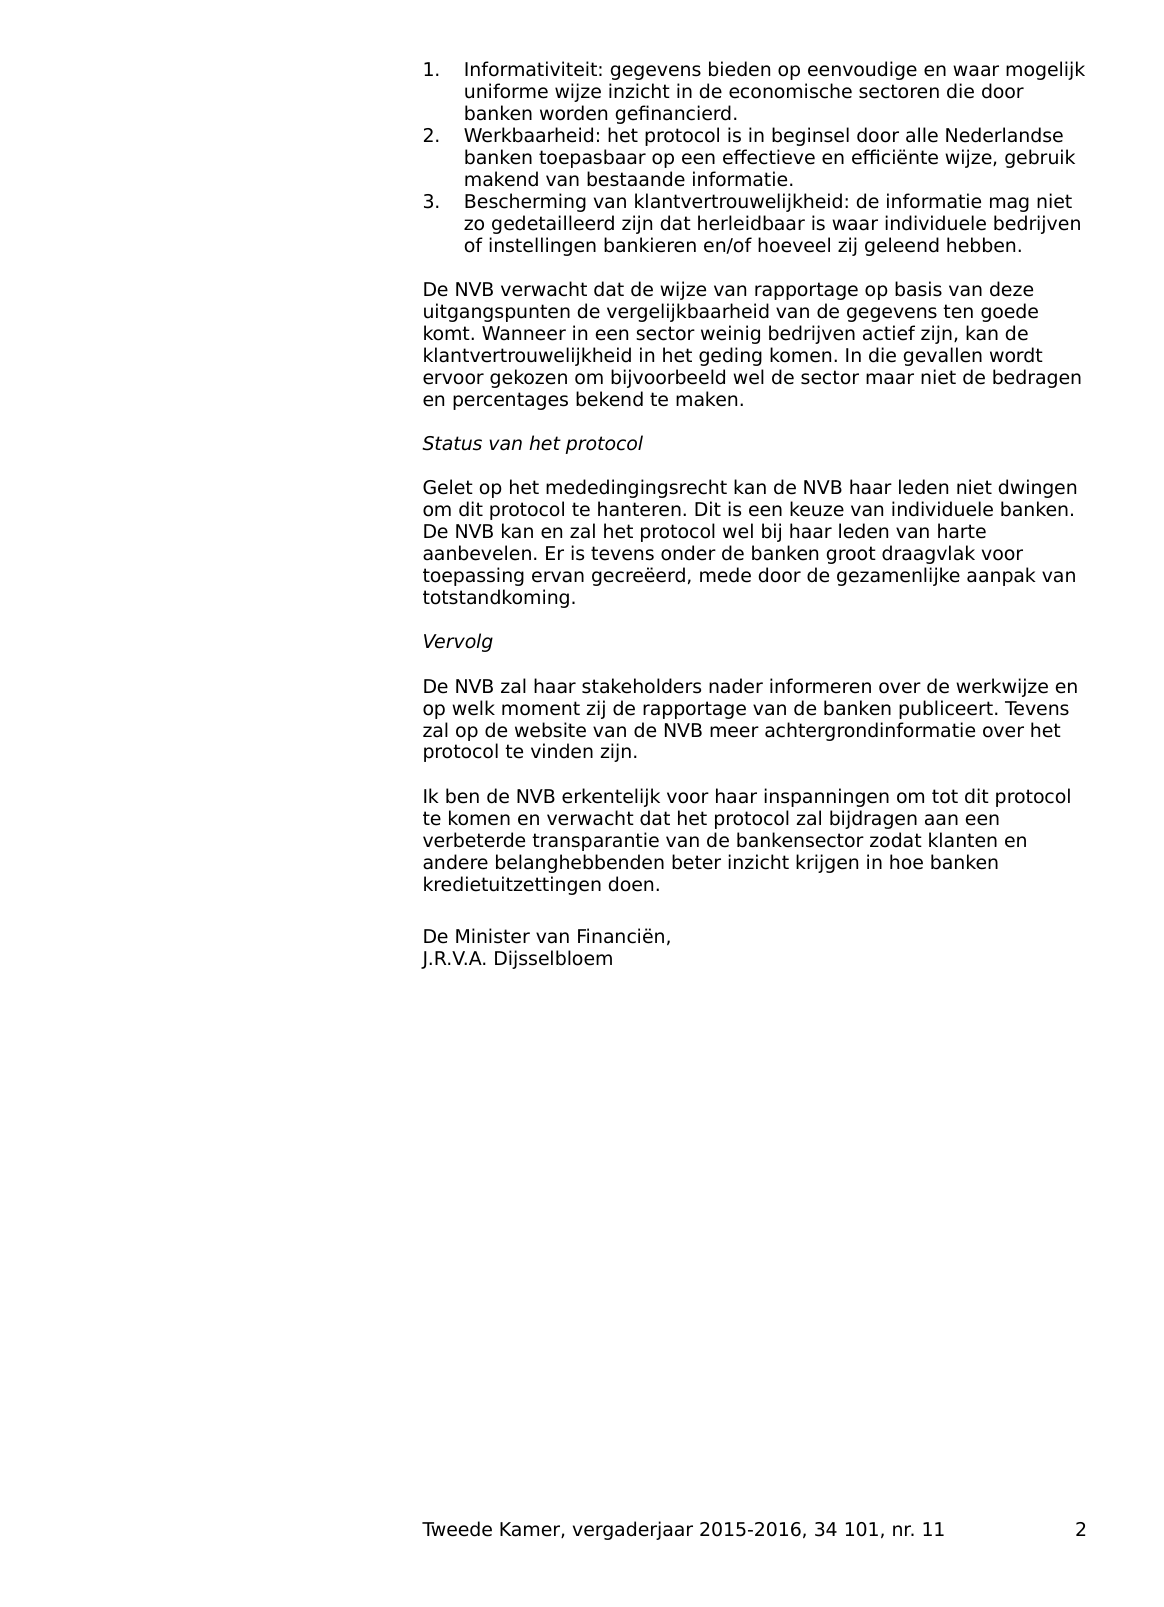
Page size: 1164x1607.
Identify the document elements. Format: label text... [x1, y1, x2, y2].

text De NVB verwacht dat de wijze van rapportage op basis van deze uitgangspunten de vergelijkbaarheid van de gegevens ten goede komt. Wanneer in een sector weinig bedrijven actief zijn, kan de klantvertrouwelijkheid in het geding komen. In die gevallen wordt ervoor gekozen om bijvoorbeeld wel de sector maar niet de bedragen en percentages bekend te maken. [422, 279, 1087, 411]
subtitle Status van het protocol [422, 433, 1087, 455]
text Gelet op het mededingingsrecht kan de NVB haar leden niet dwingen om dit protocol te hanteren. Dit is een keuze van individuele banken. De NVB kan en zal het protocol wel bij haar leden van harte aanbevelen. Er is tevens onder de banken groot draagvlak voor toepassing ervan gecreëerd, mede door de gezamenlijke aanpak van totstandkoming. [422, 477, 1087, 609]
text 1. Informativiteit: gegevens bieden op eenvoudige en waar mogelijk uniforme wijze inzicht in de economische sectoren die door banken worden gefinancierd. [422, 59, 1087, 125]
text De Minister van Financiën, J.R.V.A. Dijsselbloem [422, 926, 1087, 969]
text De NVB zal haar stakeholders nader informeren over de werkwijze en op welk moment zij de rapportage van de banken publiceert. Tevens zal op de website van de NVB meer achtergrondinformatie over het protocol te vinden zijn. [422, 676, 1087, 763]
subtitle Vervolg [422, 631, 1087, 653]
text 2. Werkbaarheid: het protocol is in beginsel door alle Nederlandse banken toepasbaar op een effectieve en efficiënte wijze, gebruik makend van bestaande informatie. [422, 125, 1087, 191]
text Ik ben de NVB erkentelijk voor haar inspanningen om tot dit protocol te komen en verwacht dat het protocol zal bijdragen aan een verbeterde transparantie van de bankensector zodat klanten en andere belanghebbenden beter inzicht krijgen in hoe banken kredietuitzettingen doen. [422, 786, 1087, 896]
text 3. Bescherming van klantvertrouwelijkheid: de informatie mag niet zo gedetailleerd zijn dat herleidbaar is waar individuele bedrijven of instellingen bankieren en/of hoeveel zij geleend hebben. [422, 191, 1087, 257]
